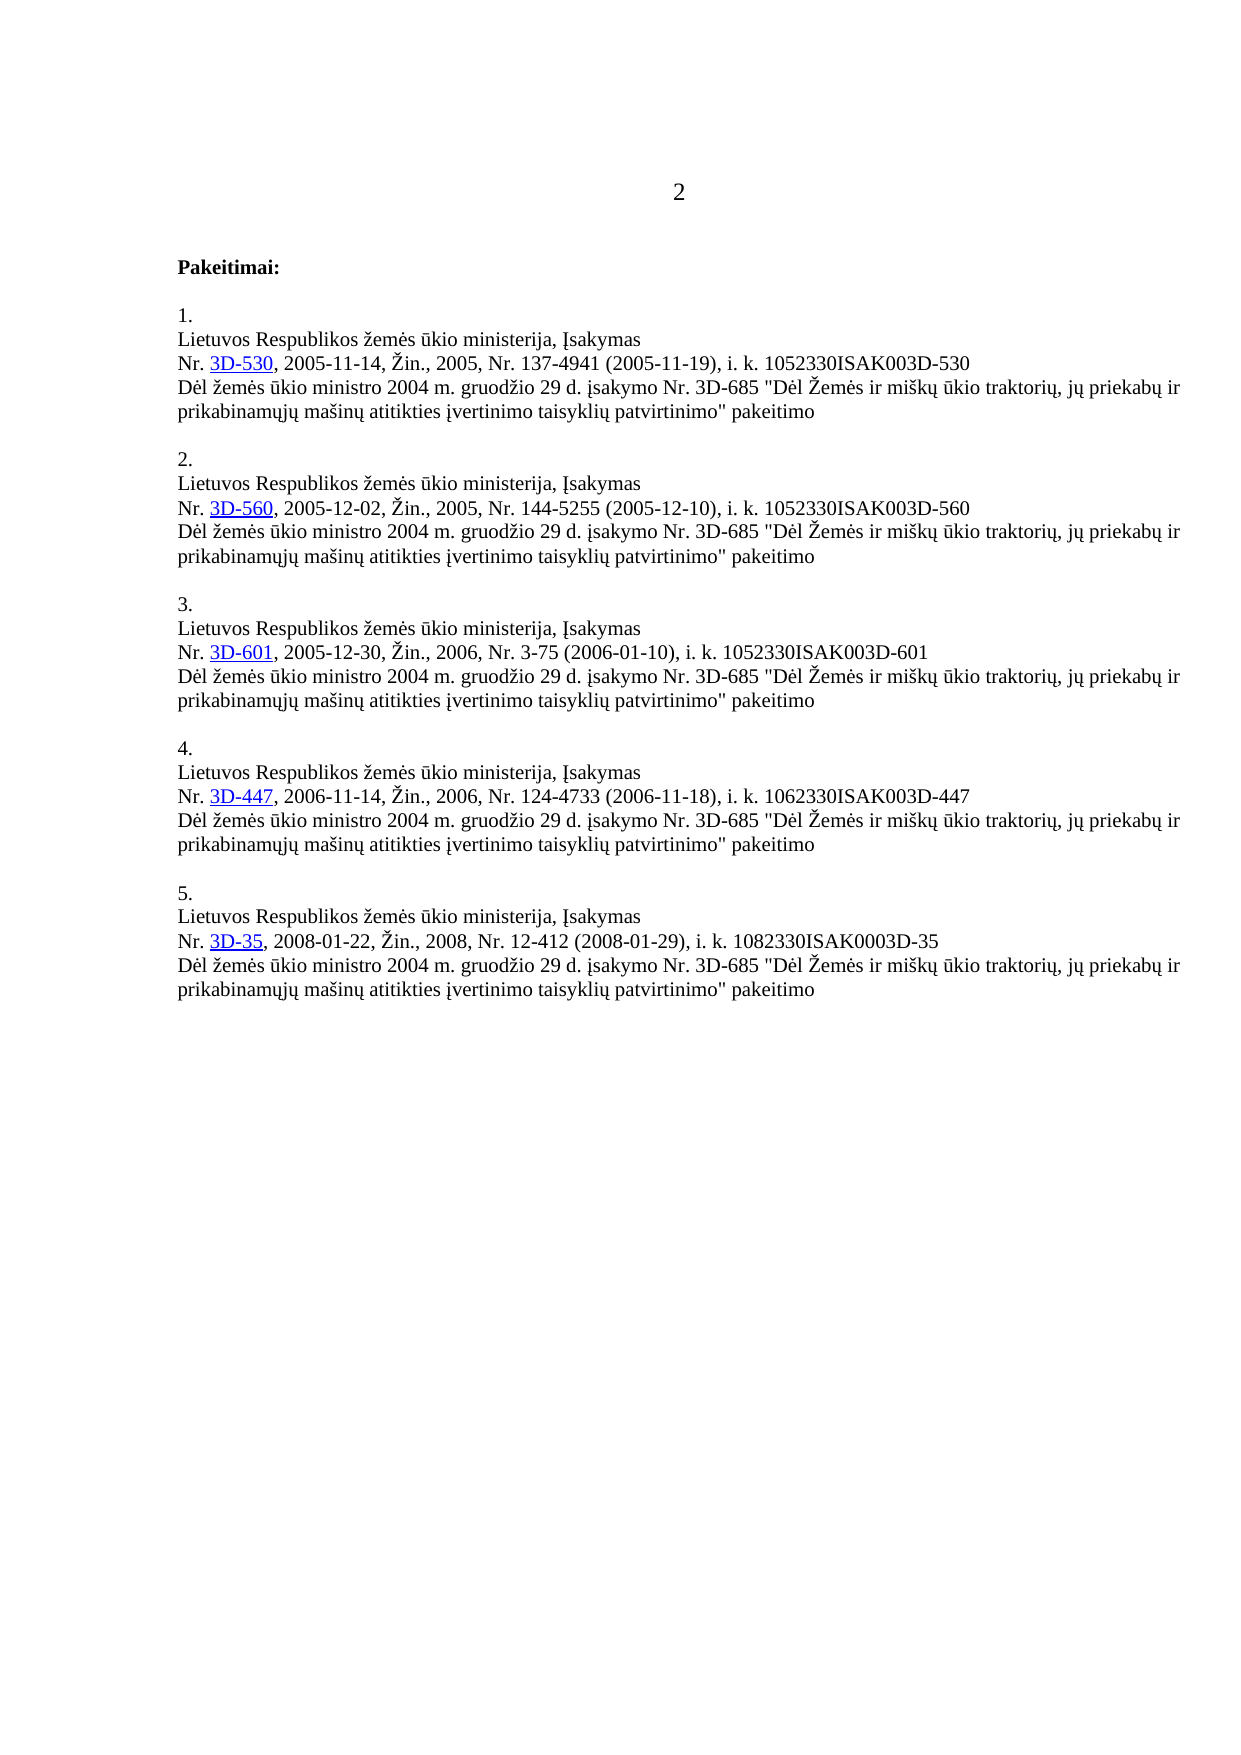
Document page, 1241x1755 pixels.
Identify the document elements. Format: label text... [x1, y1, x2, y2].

text 5. [177, 880, 1181, 904]
text Nr. 3D-35, 2008-01-22, Žin., 2008, Nr. 12-412 (2008-01-29), i. k. 1082330ISAK0003D-35 [177, 928, 1181, 953]
text 4. [177, 736, 1181, 760]
text Lietuvos Respublikos žemės ūkio ministerija, Įsakymas [177, 327, 1181, 351]
text Nr. 3D-560, 2005-12-02, Žin., 2005, Nr. 144-5255 (2005-12-10), i. k. 1052330ISAK003D-560 [177, 495, 1181, 519]
text Lietuvos Respublikos žemės ūkio ministerija, Įsakymas [177, 760, 1181, 784]
text Nr. 3D-601, 2005-12-30, Žin., 2006, Nr. 3-75 (2006-01-10), i. k. 1052330ISAK003D-601 [177, 640, 1181, 664]
text Dėl žemės ūkio ministro 2004 m. gruodžio 29 d. įsakymo Nr. 3D-685 "Dėl Žemės ir miškų ūkio traktorių, jų priekabų ir prikabinamųjų mašinų atitikties įvertinimo taisyklių patvirtinimo" pakeitimo [177, 375, 1181, 423]
text Lietuvos Respublikos žemės ūkio ministerija, Įsakymas [177, 471, 1181, 495]
text Dėl žemės ūkio ministro 2004 m. gruodžio 29 d. įsakymo Nr. 3D-685 "Dėl Žemės ir miškų ūkio traktorių, jų priekabų ir prikabinamųjų mašinų atitikties įvertinimo taisyklių patvirtinimo" pakeitimo [177, 808, 1181, 856]
text Dėl žemės ūkio ministro 2004 m. gruodžio 29 d. įsakymo Nr. 3D-685 "Dėl Žemės ir miškų ūkio traktorių, jų priekabų ir prikabinamųjų mašinų atitikties įvertinimo taisyklių patvirtinimo" pakeitimo [177, 664, 1181, 712]
text Pakeitimai: [177, 255, 1181, 279]
text 1. [177, 303, 1181, 327]
text Dėl žemės ūkio ministro 2004 m. gruodžio 29 d. įsakymo Nr. 3D-685 "Dėl Žemės ir miškų ūkio traktorių, jų priekabų ir prikabinamųjų mašinų atitikties įvertinimo taisyklių patvirtinimo" pakeitimo [177, 519, 1181, 568]
text Lietuvos Respublikos žemės ūkio ministerija, Įsakymas [177, 904, 1181, 928]
text 3. [177, 592, 1181, 616]
text Nr. 3D-530, 2005-11-14, Žin., 2005, Nr. 137-4941 (2005-11-19), i. k. 1052330ISAK003D-530 [177, 351, 1181, 375]
text Nr. 3D-447, 2006-11-14, Žin., 2006, Nr. 124-4733 (2006-11-18), i. k. 1062330ISAK003D-447 [177, 784, 1181, 808]
text Lietuvos Respublikos žemės ūkio ministerija, Įsakymas [177, 616, 1181, 640]
text Dėl žemės ūkio ministro 2004 m. gruodžio 29 d. įsakymo Nr. 3D-685 "Dėl Žemės ir miškų ūkio traktorių, jų priekabų ir prikabinamųjų mašinų atitikties įvertinimo taisyklių patvirtinimo" pakeitimo [177, 953, 1181, 1001]
text 2. [177, 447, 1181, 471]
